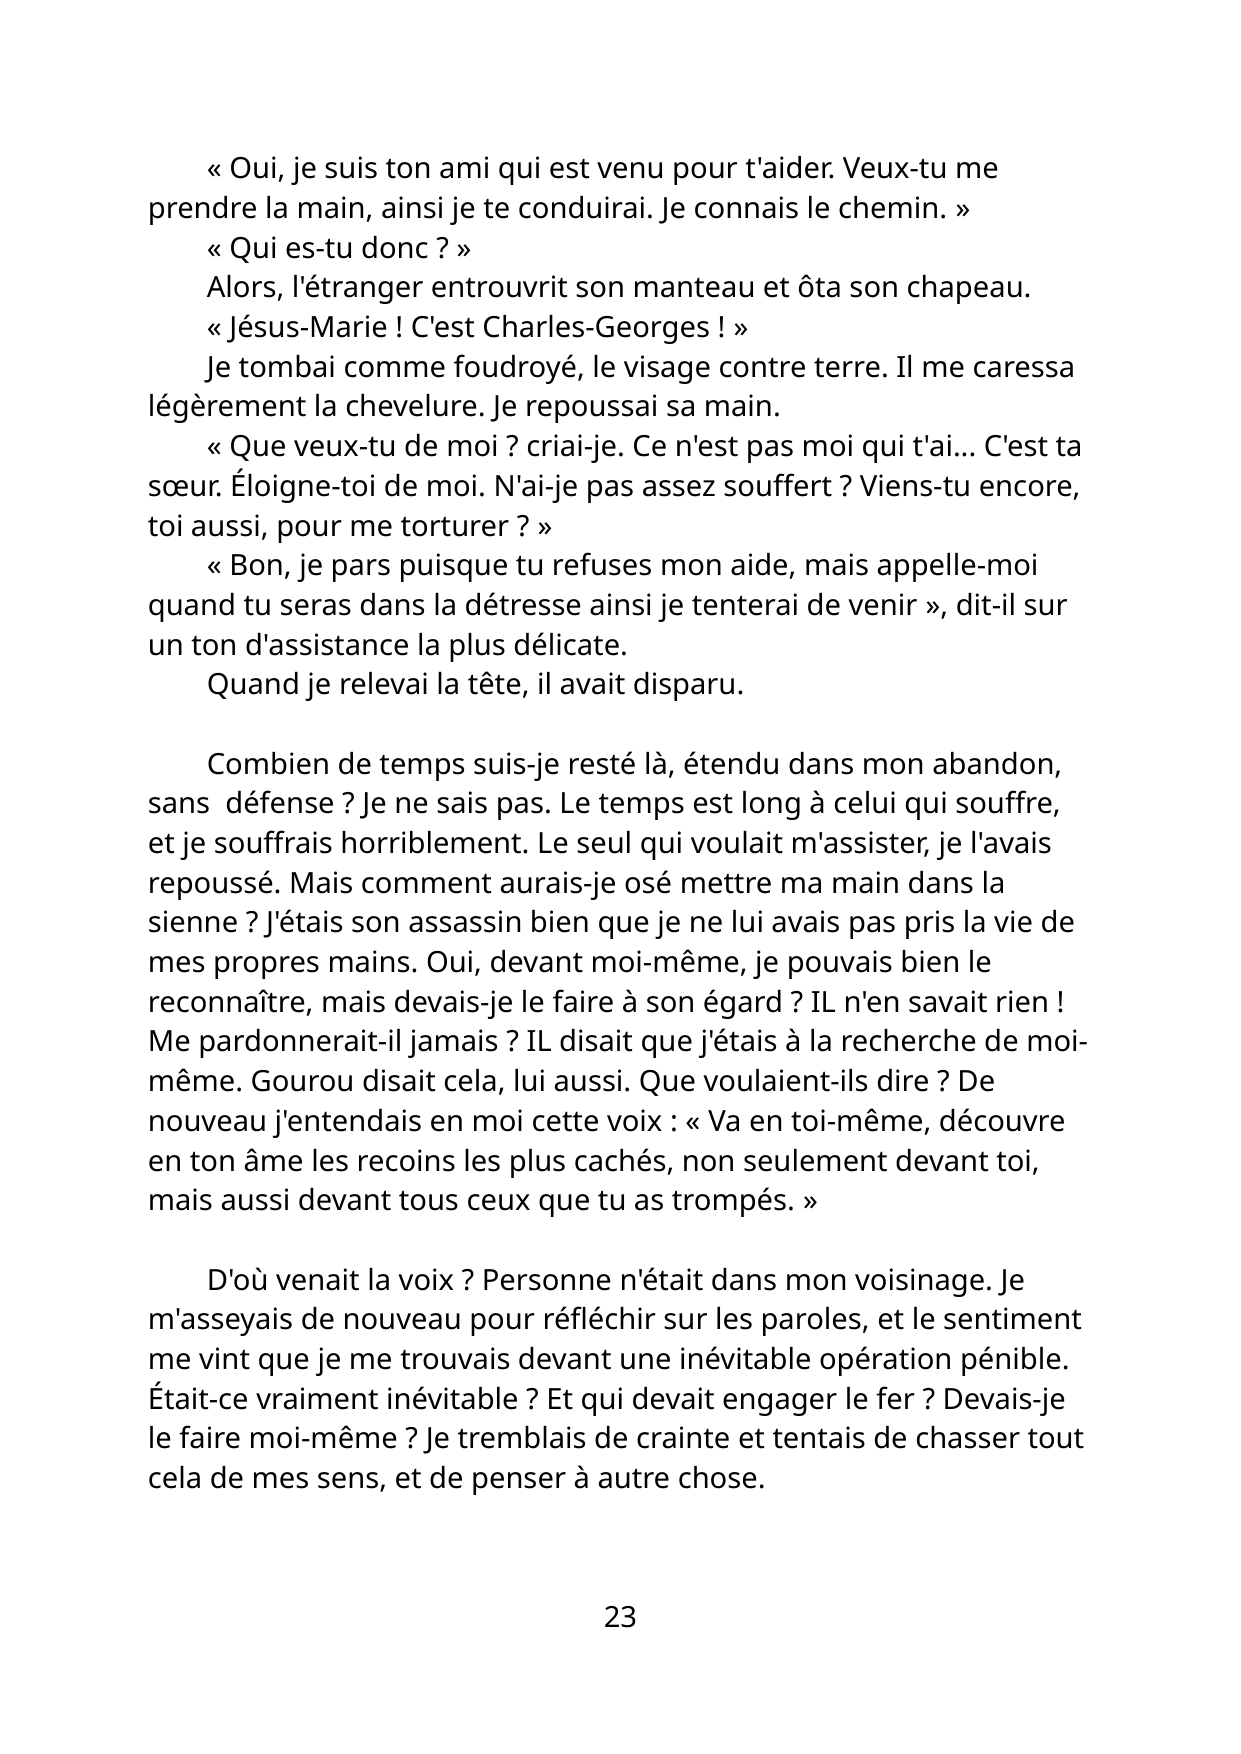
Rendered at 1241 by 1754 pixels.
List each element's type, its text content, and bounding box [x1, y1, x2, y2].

text Je tombai comme foudroyé, le visage contre terre. Il me caressa légèrement la chevelure. Je repoussai sa main. [148, 346, 1093, 425]
text Alors, l'étranger entrouvrit son manteau et ôta son chapeau. [148, 267, 1093, 306]
text Combien de temps suis-je resté là, étendu dans mon abandon, sans défense ? Je ne sais pas. Le temps est long à celui qui souffre, et je souffrais horriblement. Le seul qui voulait m'assister, je l'avais repoussé. Mais comment aurais-je osé mettre ma main dans la sienne ? J'étais son assassin bien que je ne lui avais pas pris la vie de mes propres mains. Oui, devant moi-même, je pouvais bien le reconnaître, mais devais-je le faire à son égard ? IL n'en savait rien ! Me pardonnerait-il jamais ? IL disait que j'étais à la recherche de moi-même. Gourou disait cela, lui aussi. Que voulaient-ils dire ? De nouveau j'entendais en moi cette voix : « Va en toi-même, découvre en ton âme les recoins les plus cachés, non seulement devant toi, mais aussi devant tous ceux que tu as trompés. » [148, 743, 1093, 1219]
text « Jésus-Marie ! C'est Charles-Georges ! » [148, 306, 1093, 346]
text « Que veux-tu de moi ? criai-je. Ce n'est pas moi qui t'ai... C'est ta sœur. Éloigne-toi de moi. N'ai-je pas assez souffert ? Viens-tu encore, toi aussi, pour me torturer ? » [148, 425, 1093, 544]
text « Qui es-tu donc ? » [148, 227, 1093, 267]
text Quand je relevai la tête, il avait disparu. [148, 663, 1093, 703]
text D'où venait la voix ? Personne n'était dans mon voisinage. Je m'asseyais de nouveau pour réfléchir sur les paroles, et le sentiment me vint que je me trouvais devant une inévitable opération pénible. Était-ce vraiment inévitable ? Et qui devait engager le fer ? Devais-je le faire moi-même ? Je tremblais de crainte et tentais de chasser tout cela de mes sens, et de penser à autre chose. [148, 1259, 1093, 1497]
text « Oui, je suis ton ami qui est venu pour t'aider. Veux-tu me prendre la main, ainsi je te conduirai. Je connais le chemin. » [148, 148, 1093, 227]
text « Bon, je pars puisque tu refuses mon aide, mais appelle-moi quand tu seras dans la détresse ainsi je tenterai de venir », dit-il sur un ton d'assistance la plus délicate. [148, 544, 1093, 663]
